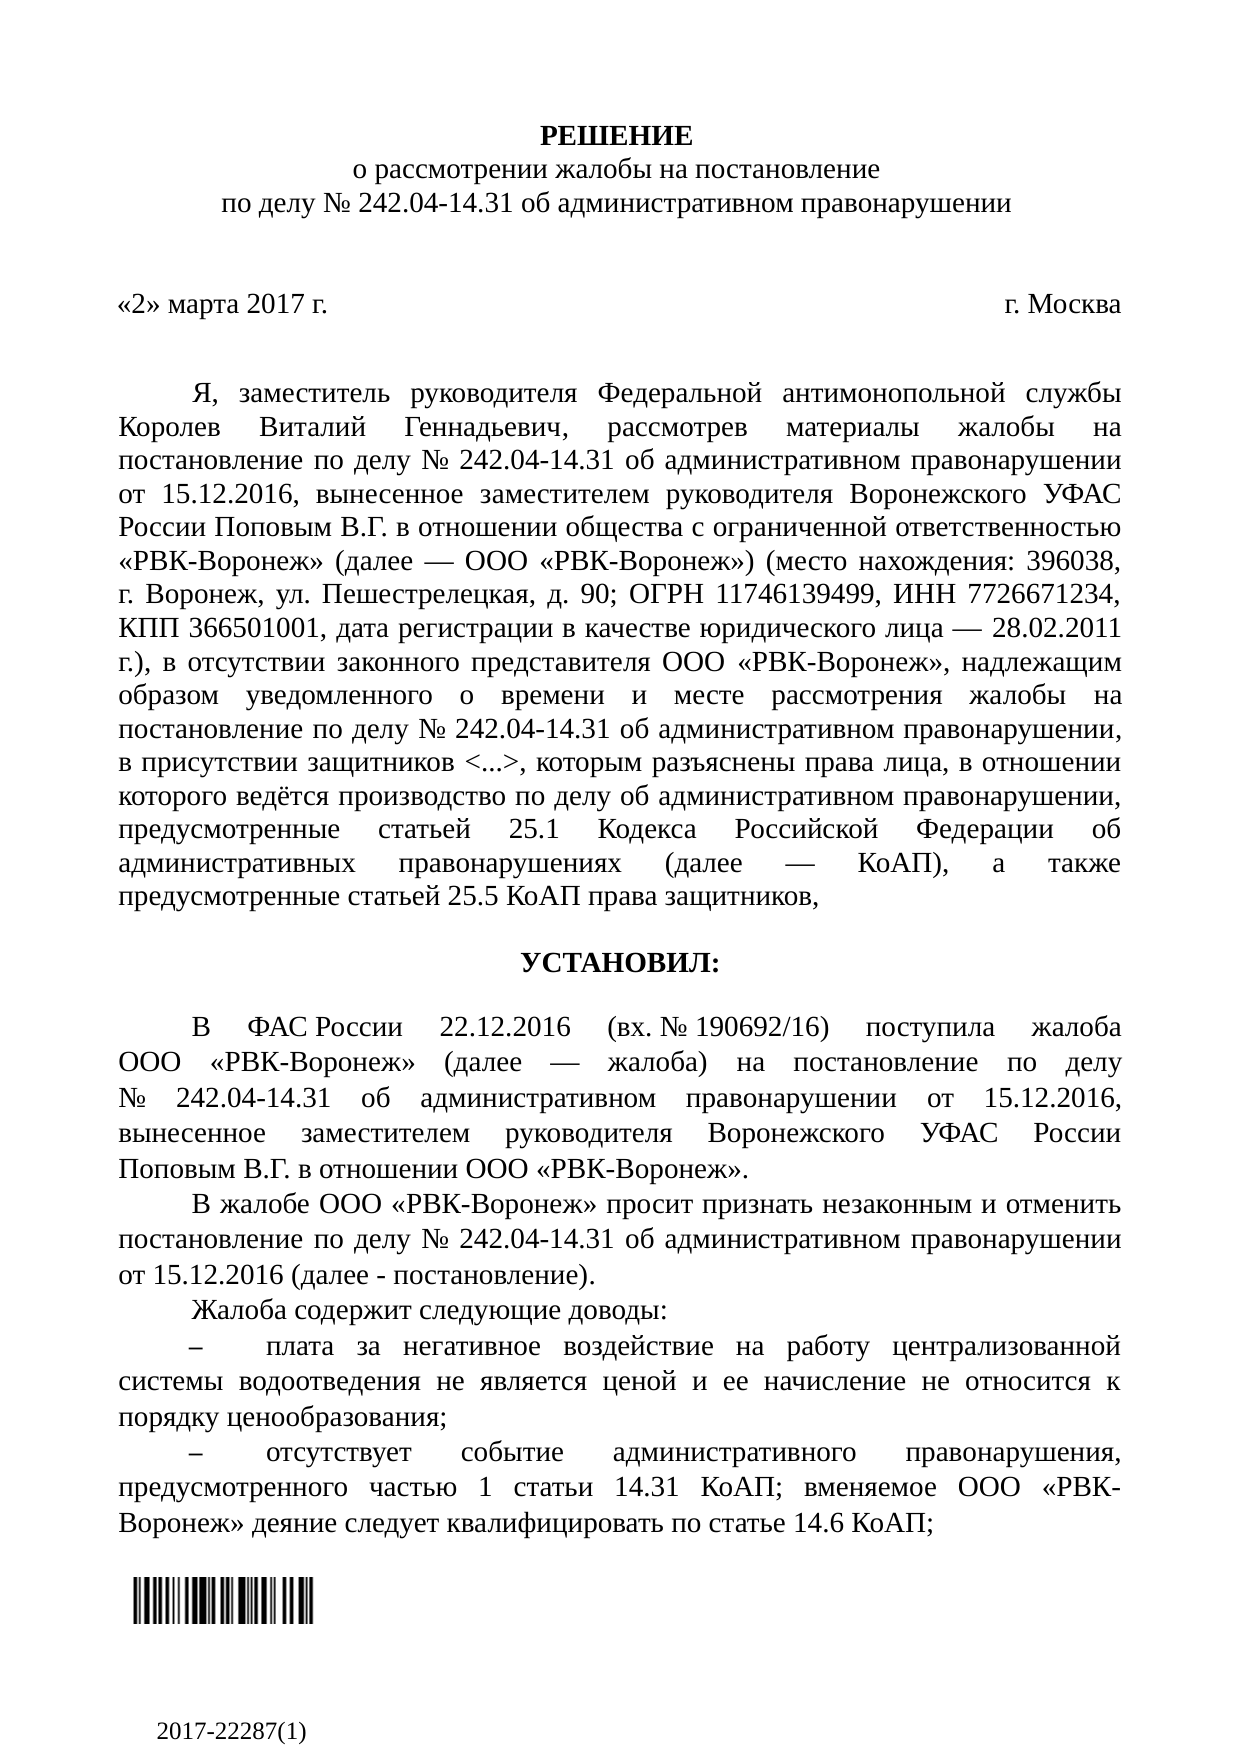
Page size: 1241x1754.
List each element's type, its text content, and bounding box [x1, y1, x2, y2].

text РЕШЕНИЕ [118, 118, 1122, 152]
text Я, заместитель руководителя Федеральной антимонопольной службы Королев Виталий Геннадьевич, рассмотрев материалы жалобы на постановление по делу № 242.04-14.31 об административном правонарушении от 15.12.2016, вынесенное заместителем руководителя Воронежского УФАС России Поповым В.Г. в отношении общества с ограниченной ответственностью «РВК-Воронеж» (далее — ООО «РВК-Воронеж») (место нахождения: 396038, г. Воронеж, ул. Пешестрелецкая, д. 90; ОГРН 11746139499, ИНН 7726671234, КПП 366501001, дата регистрации в качестве юридического лица — 28.02.2011 г.), в отсутствии законного представителя ООО «РВК-Воронеж», надлежащим образом уведомленного о времени и месте рассмотрения жалобы на постановление по делу № 242.04-14.31 об административном правонарушении, в присутствии защитников <...>, которым разъяснены права лица, в отношении которого ведётся производство по делу об административном правонарушении, предусмотренные статьей 25.1 Кодекса Российской Федерации об административных правонарушениях (далее — КоАП), а также предусмотренные статьей 25.5 КоАП права защитников, [118, 375, 1122, 912]
text В жалобе ООО «РВК-Воронеж» просит признать незаконным и отменить постановление по делу № 242.04-14.31 об административном правонарушении от 15.12.2016 (далее - постановление). [118, 1184, 1122, 1291]
picture [118, 1577, 331, 1624]
text по делу № 242.04-14.31 об административном правонарушении [118, 185, 1122, 219]
text В ФАС России 22.12.2016 (вх. № 190692/16) поступила жалоба ООО «РВК-Воронеж» (далее — жалоба) на постановление по делу № 242.04-14.31 об административном правонарушении от 15.12.2016, вынесенное заместителем руководителя Воронежского УФАС России Поповым В.Г. в отношении ООО «РВК-Воронеж». [118, 1007, 1122, 1184]
text о рассмотрении жалобы на постановление [118, 152, 1122, 185]
text УСТАНОВИЛ: [118, 946, 1122, 979]
text «2» марта 2017 г. г. Москва [117, 286, 1122, 319]
list плата за негативное воздействие на работу централизованной системы водоотведения не является ценой и ее начисление не относится к порядку ценообразования; [118, 1326, 1122, 1432]
text Жалоба содержит следующие доводы: [118, 1291, 1122, 1326]
list отсутствует событие административного правонарушения, предусмотренного частью 1 статьи 14.31 КоАП; вменяемое ООО «РВК-Воронеж» деяние следует квалифицировать по статье 14.6 КоАП; [118, 1432, 1122, 1538]
